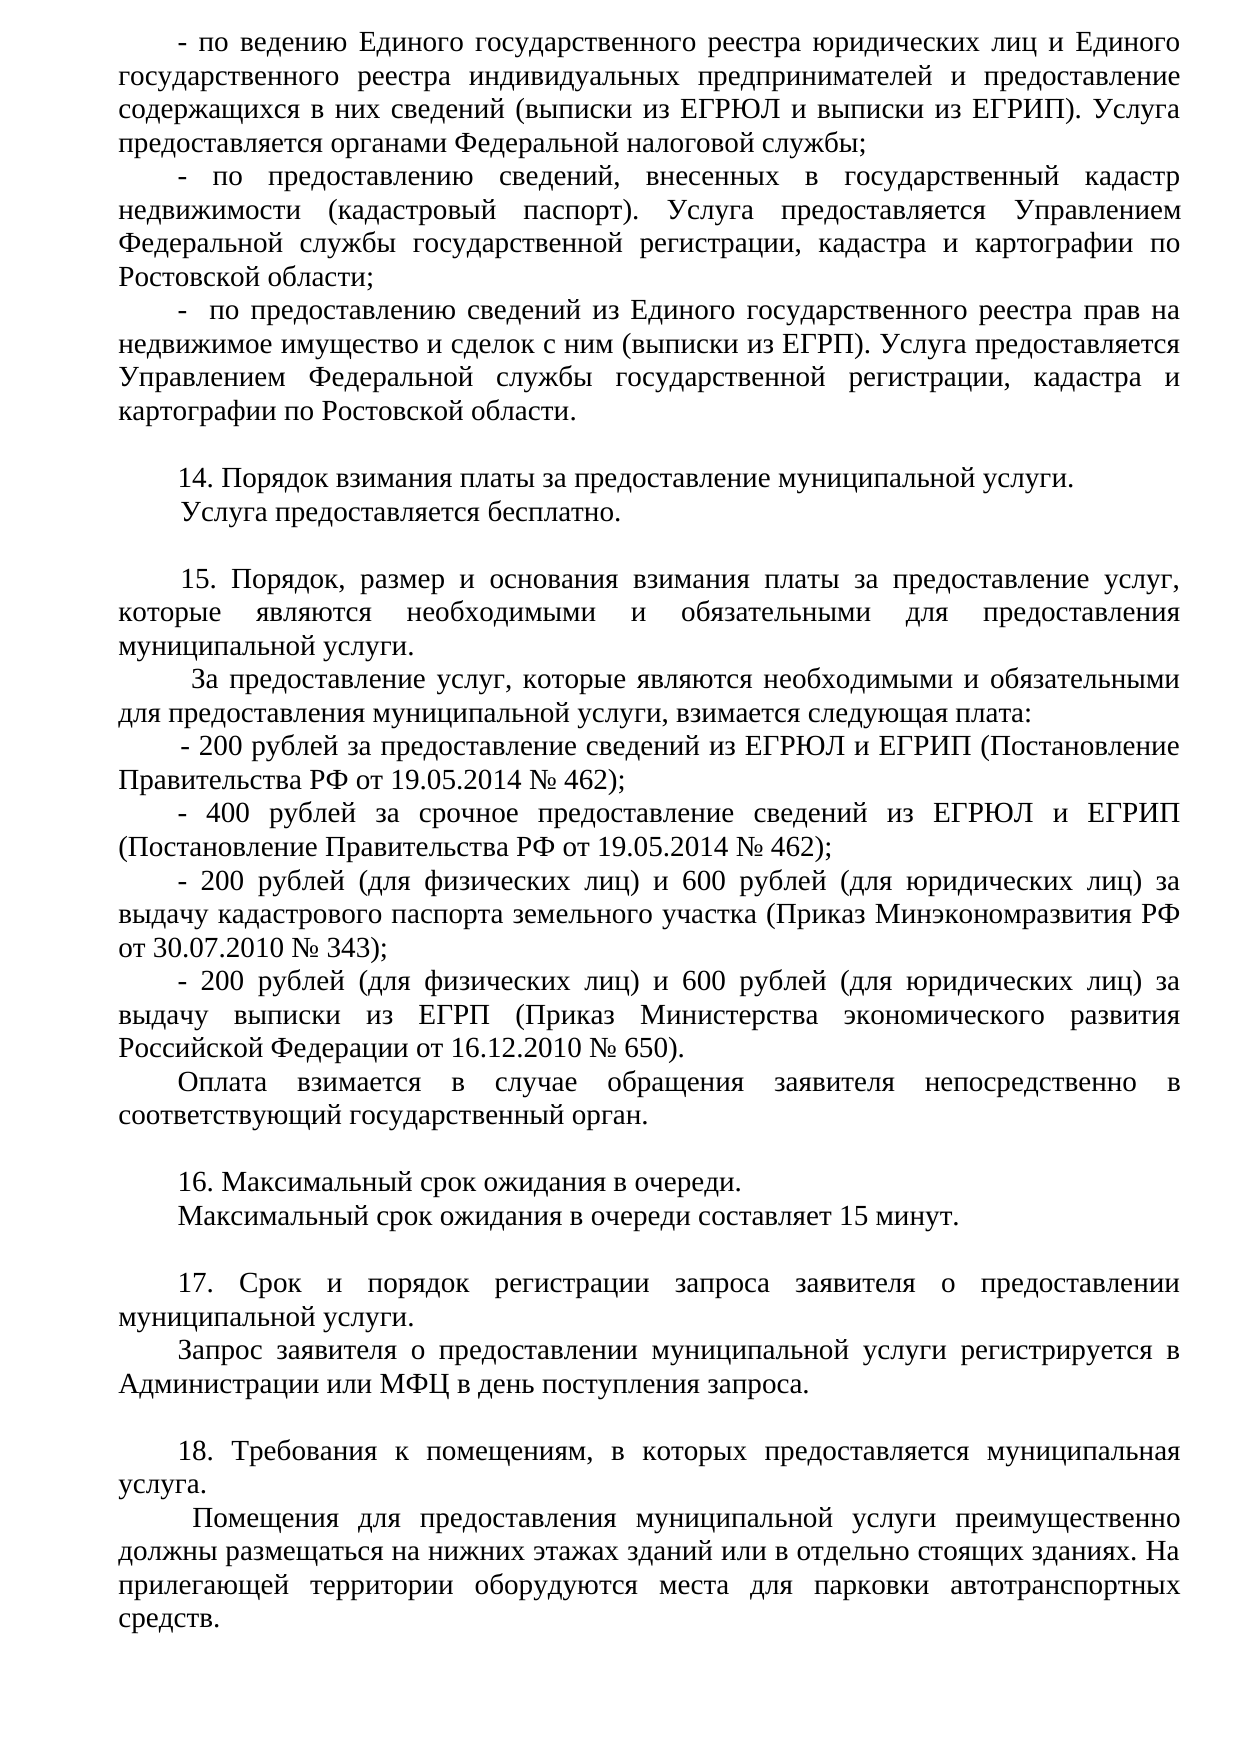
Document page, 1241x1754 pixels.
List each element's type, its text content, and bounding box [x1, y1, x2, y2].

text 16. Максимальный срок ожидания в очереди. [118, 1164, 1181, 1198]
text Оплата взимается в случае обращения заявителя непосредственно в соответствующий государственный орган. [118, 1064, 1181, 1131]
text - 200 рублей (для физических лиц) и 600 рублей (для юридических лиц) за выдачу кадастрового паспорта земельного участка (Приказ Минэкономразвития РФ от 30.07.2010 № 343); [118, 863, 1181, 963]
text 17. Срок и порядок регистрации запроса заявителя о предоставлении муниципальной услуги. [118, 1265, 1181, 1332]
text - 200 рублей за предоставление сведений из ЕГРЮЛ и ЕГРИП (Постановление Правительства РФ от 19.05.2014 № 462); [118, 728, 1181, 796]
text Помещения для предоставления муниципальной услуги преимущественно должны размещаться на нижних этажах зданий или в отдельно стоящих зданиях. На прилегающей территории оборудуются места для парковки автотранспортных средств. [118, 1500, 1181, 1634]
text 14. Порядок взимания платы за предоставление муниципальной услуги. [118, 460, 1181, 494]
text Максимальный срок ожидания в очереди составляет 15 минут. [118, 1198, 1181, 1232]
text - по ведению Единого государственного реестра юридических лиц и Единого государственного реестра индивидуальных предпринимателей и предоставление содержащихся в них сведений (выписки из ЕГРЮЛ и выписки из ЕГРИП). Услуга предоставляется органами Федеральной налоговой службы; [118, 24, 1181, 158]
text 18. Требования к помещениям, в которых предоставляется муниципальная услуга. [118, 1433, 1181, 1500]
text Услуга предоставляется бесплатно. [118, 494, 1181, 527]
text За предоставление услуг, которые являются необходимыми и обязательными для предоставления муниципальной услуги, взимается следующая плата: [118, 661, 1181, 728]
text Запрос заявителя о предоставлении муниципальной услуги регистрируется в Администрации или МФЦ в день поступления запроса. [118, 1332, 1181, 1399]
text - 200 рублей (для физических лиц) и 600 рублей (для юридических лиц) за выдачу выписки из ЕГРП (Приказ Министерства экономического развития Российской Федерации от 16.12.2010 № 650). [118, 963, 1181, 1064]
text - 400 рублей за срочное предоставление сведений из ЕГРЮЛ и ЕГРИП (Постановление Правительства РФ от 19.05.2014 № 462); [118, 796, 1181, 863]
text - по предоставлению сведений из Единого государственного реестра прав на недвижимое имущество и сделок с ним (выписки из ЕГРП). Услуга предоставляется Управлением Федеральной службы государственной регистрации, кадастра и картографии по Ростовской области. [118, 292, 1181, 427]
text 15. Порядок, размер и основания взимания платы за предоставление услуг, которые являются необходимыми и обязательными для предоставления муниципальной услуги. [118, 561, 1181, 661]
text - по предоставлению сведений, внесенных в государственный кадастр недвижимости (кадастровый паспорт). Услуга предоставляется Управлением Федеральной службы государственной регистрации, кадастра и картографии по Ростовской области; [118, 158, 1181, 292]
